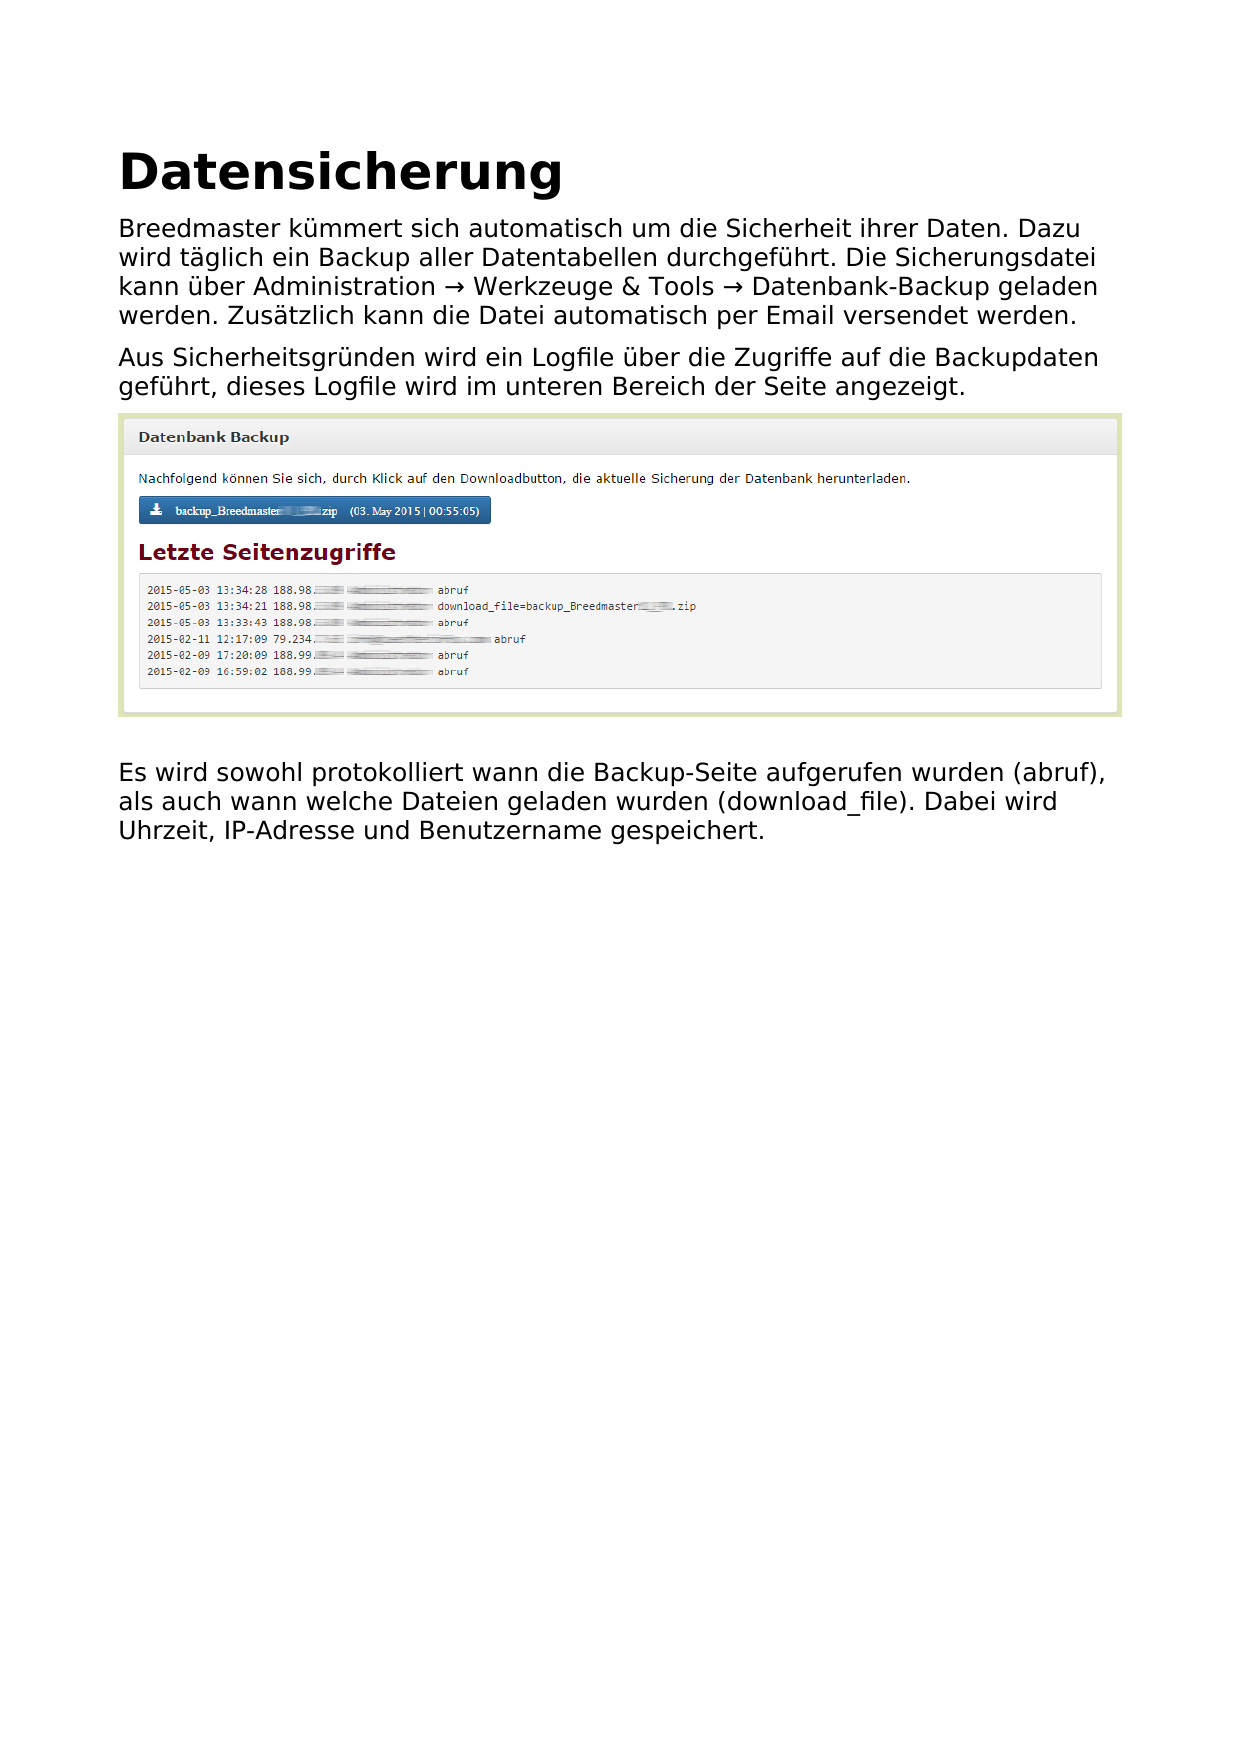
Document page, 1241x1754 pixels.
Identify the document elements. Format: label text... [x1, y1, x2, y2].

picture [118, 413, 1123, 717]
text Breedmaster kümmert sich automatisch um die Sicherheit ihrer Daten. Dazu wird täglich ein Backup aller Datentabellen durchgeführt. Die Sicherungsdatei kann über Administration → Werkzeuge & Tools → Datenbank-Backup geladen werden. Zusätzlich kann die Datei automatisch per Email versendet werden. [118, 214, 1122, 331]
text Aus Sicherheitsgründen wird ein Logfile über die Zugriffe auf die Backupdaten geführt, dieses Logfile wird im unteren Bereich der Seite angezeigt. [118, 343, 1122, 401]
subtitle Datensicherung [118, 143, 1122, 201]
text Es wird sowohl protokolliert wann die Backup-Seite aufgerufen wurden (abruf), als auch wann welche Dateien geladen wurden (download_file). Dabei wird Uhrzeit, IP-Adresse und Benutzername gespeichert. [118, 758, 1122, 846]
